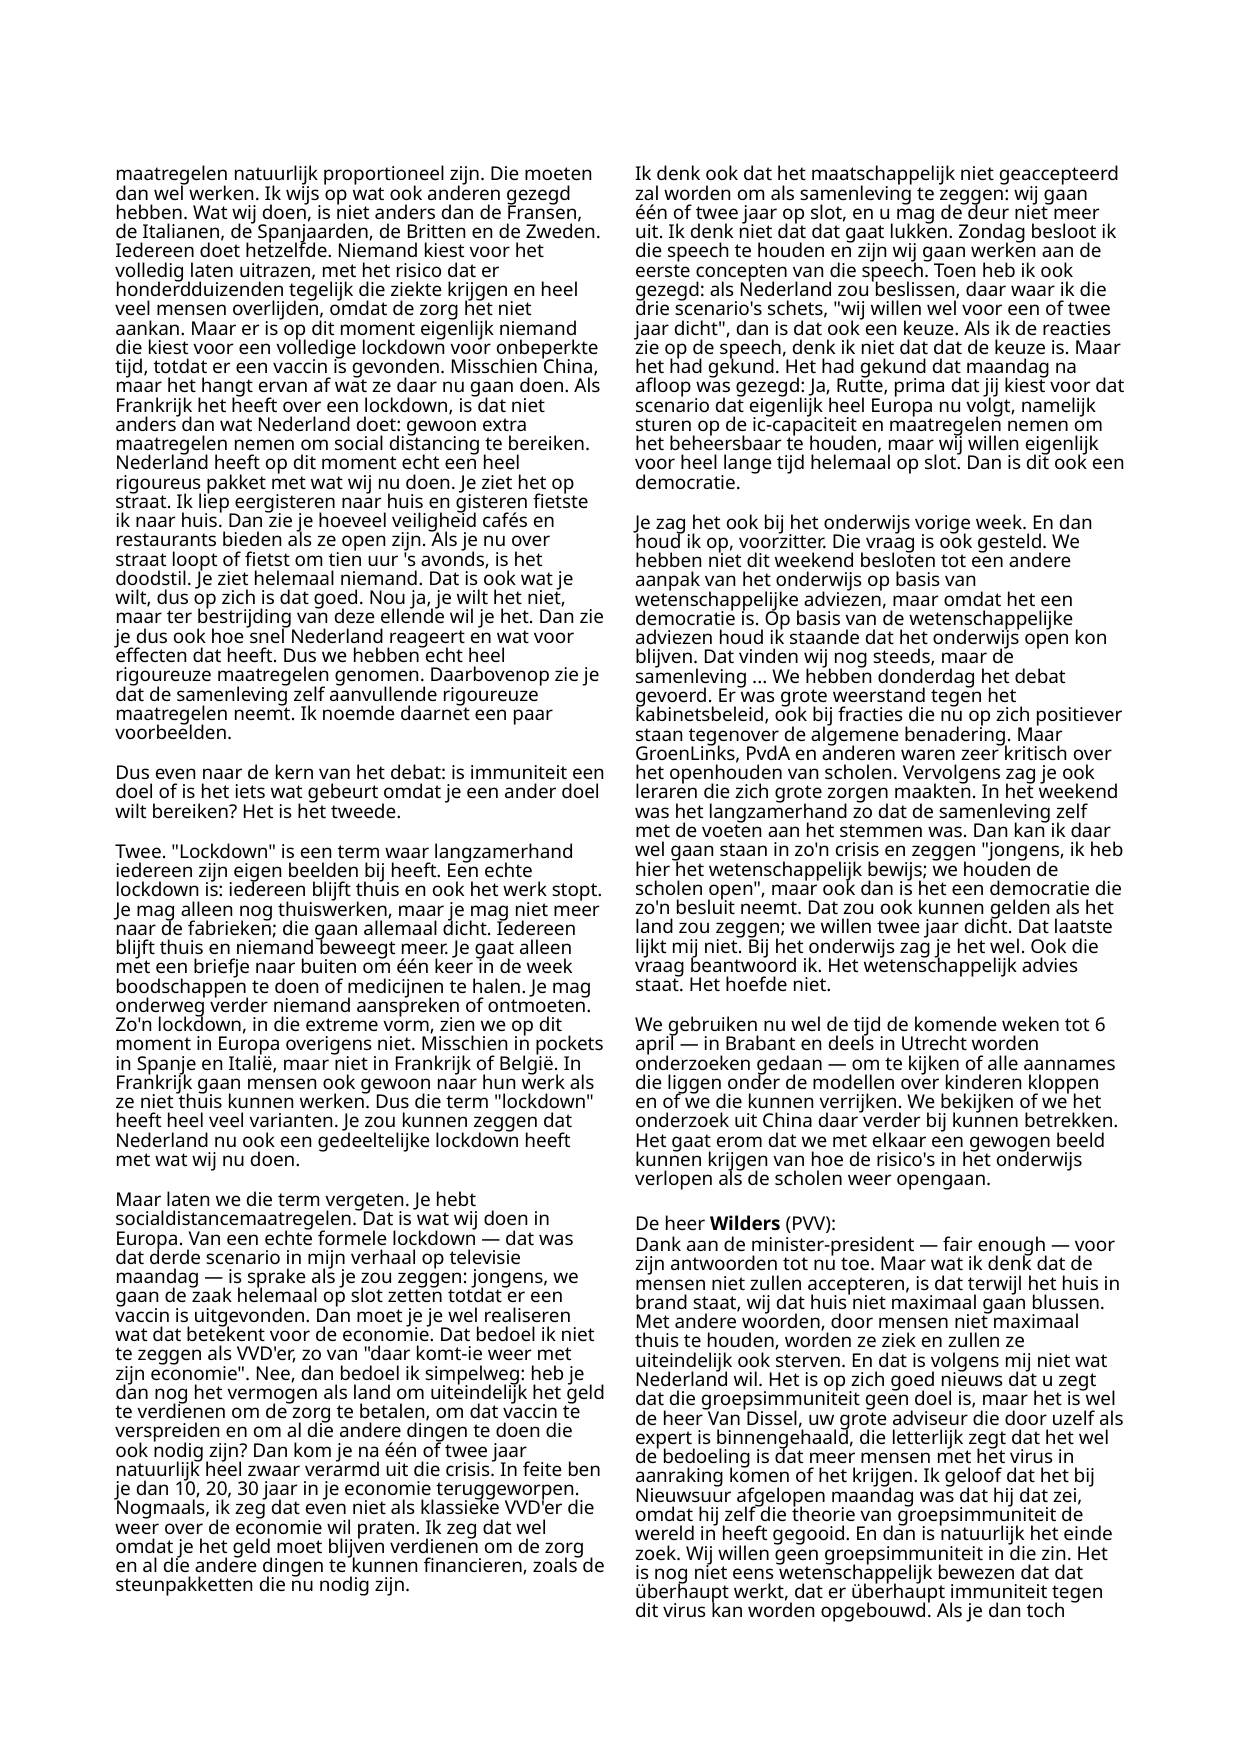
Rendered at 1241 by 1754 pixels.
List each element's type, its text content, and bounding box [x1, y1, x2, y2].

text Maar laten we die term vergeten. Je hebt socialdistancemaatregelen. Dat is wat wij doen in Europa. Van een echte formele lockdown — dat was dat derde scenario in mijn verhaal op televisie maandag — is sprake als je zou zeggen: jongens, we gaan de zaak helemaal op slot zetten totdat er een vaccin is uitgevonden. Dan moet je je wel realiseren wat dat betekent voor de economie. Dat bedoel ik niet te zeggen als VVD'er, zo van "daar komt-ie weer met zijn economie". Nee, dan bedoel ik simpelweg: heb je dan nog het vermogen als land om uiteindelijk het geld te verdienen om de zorg te betalen, om dat vaccin te verspreiden en om al die andere dingen te doen die ook nodig zijn? Dan kom je na één of twee jaar natuurlijk heel zwaar verarmd uit die crisis. In feite ben je dan 10, 20, 30 jaar in je economie teruggeworpen. Nogmaals, ik zeg dat even niet als klassieke VVD'er die weer over de economie wil praten. Ik zeg dat wel omdat je het geld moet blijven verdienen om de zorg en al die andere dingen te kunnen financieren, zoals de steunpakketten die nu nodig zijn. [115, 1191, 605, 1596]
text Dus even naar de kern van het debat: is immuniteit een doel of is het iets wat gebeurt omdat je een ander doel wilt bereiken? Het is het tweede. [115, 764, 605, 822]
text Twee. "Lockdown" is een term waar langzamerhand iedereen zijn eigen beelden bij heeft. Een echte lockdown is: iedereen blijft thuis en ook het werk stopt. Je mag alleen nog thuiswerken, maar je mag niet meer naar de fabrieken; die gaan allemaal dicht. Iedereen blijft thuis en niemand beweegt meer. Je gaat alleen met een briefje naar buiten om één keer in de week boodschappen te doen of medicijnen te halen. Je mag onderweg verder niemand aanspreken of ontmoeten. Zo'n lockdown, in die extreme vorm, zien we op dit moment in Europa overigens niet. Misschien in pockets in Spanje en Italië, maar niet in Frankrijk of België. In Frankrijk gaan mensen ook gewoon naar hun werk als ze niet thuis kunnen werken. Dus die term "lockdown" heeft heel veel varianten. Je zou kunnen zeggen dat Nederland nu ook een gedeeltelijke lockdown heeft met wat wij nu doen. [115, 843, 605, 1170]
text Dank aan de minister-president — fair enough — voor zijn antwoorden tot nu toe. Maar wat ik denk dat de mensen niet zullen accepteren, is dat terwijl het huis in brand staat, wij dat huis niet maximaal gaan blussen. Met andere woorden, door mensen niet maximaal thuis te houden, worden ze ziek en zullen ze uiteindelijk ook sterven. En dat is volgens mij niet wat Nederland wil. Het is op zich goed nieuws dat u zegt dat die groepsimmuniteit geen doel is, maar het is wel de heer Van Dissel, uw grote adviseur die door uzelf als expert is binnengehaald, die letterlijk zegt dat het wel de bedoeling is dat meer mensen met het virus in aanraking komen of het krijgen. Ik geloof dat het bij Nieuwsuur afgelopen maandag was dat hij dat zei, omdat hij zelf die theorie van groepsimmuniteit de wereld in heeft gegooid. En dan is natuurlijk het einde zoek. Wij willen geen groepsimmuniteit in die zin. Het is nog niet eens wetenschappelijk bewezen dat dat überhaupt werkt, dat er überhaupt immuniteit tegen dit virus kan worden opgebouwd. Als je dan toch [635, 1236, 1125, 1622]
text We gebruiken nu wel de tijd de komende weken tot 6 april — in Brabant en deels in Utrecht worden onderzoeken gedaan — om te kijken of alle aannames die liggen onder de modellen over kinderen kloppen en of we die kunnen verrijken. We bekijken of we het onderzoek uit China daar verder bij kunnen betrekken. Het gaat erom dat we met elkaar een gewogen beeld kunnen krijgen van hoe de risico's in het onderwijs verlopen als de scholen weer opengaan. [635, 1016, 1125, 1189]
text De heer Wilders (PVV): [635, 1210, 1125, 1236]
text maatregelen natuurlijk proportioneel zijn. Die moeten dan wel werken. Ik wijs op wat ook anderen gezegd hebben. Wat wij doen, is niet anders dan de Fransen, de Italianen, de Spanjaarden, de Britten en de Zweden. Iedereen doet hetzelfde. Niemand kiest voor het volledig laten uitrazen, met het risico dat er honderdduizenden tegelijk die ziekte krijgen en heel veel mensen overlijden, omdat de zorg het niet aankan. Maar er is op dit moment eigenlijk niemand die kiest voor een volledige lockdown voor onbeperkte tijd, totdat er een vaccin is gevonden. Misschien China, maar het hangt ervan af wat ze daar nu gaan doen. Als Frankrijk het heeft over een lockdown, is dat niet anders dan wat Nederland doet: gewoon extra maatregelen nemen om social distancing te bereiken. Nederland heeft op dit moment echt een heel rigoureus pakket met wat wij nu doen. Je ziet het op straat. Ik liep eergisteren naar huis en gisteren fietste ik naar huis. Dan zie je hoeveel veiligheid cafés en restaurants bieden als ze open zijn. Als je nu over straat loopt of fietst om tien uur 's avonds, is het doodstil. Je ziet helemaal niemand. Dat is ook wat je wilt, dus op zich is dat goed. Nou ja, je wilt het niet, maar ter bestrijding van deze ellende wil je het. Dan zie je dus ook hoe snel Nederland reageert en wat voor effecten dat heeft. Dus we hebben echt heel rigoureuze maatregelen genomen. Daarbovenop zie je dat de samenleving zelf aanvullende rigoureuze maatregelen neemt. Ik noemde daarnet een paar voorbeelden. [115, 165, 605, 743]
text Ik denk ook dat het maatschappelijk niet geaccepteerd zal worden om als samenleving te zeggen: wij gaan één of twee jaar op slot, en u mag de deur niet meer uit. Ik denk niet dat dat gaat lukken. Zondag besloot ik die speech te houden en zijn wij gaan werken aan de eerste concepten van die speech. Toen heb ik ook gezegd: als Nederland zou beslissen, daar waar ik die drie scenario's schets, "wij willen wel voor een of twee jaar dicht", dan is dat ook een keuze. Als ik de reacties zie op de speech, denk ik niet dat dat de keuze is. Maar het had gekund. Het had gekund dat maandag na afloop was gezegd: Ja, Rutte, prima dat jij kiest voor dat scenario dat eigenlijk heel Europa nu volgt, namelijk sturen op de ic-capaciteit en maatregelen nemen om het beheersbaar te houden, maar wij willen eigenlijk voor heel lange tijd helemaal op slot. Dan is dit ook een democratie. [635, 165, 1125, 493]
text Je zag het ook bij het onderwijs vorige week. En dan houd ik op, voorzitter. Die vraag is ook gesteld. We hebben niet dit weekend besloten tot een andere aanpak van het onderwijs op basis van wetenschappelijke adviezen, maar omdat het een democratie is. Op basis van de wetenschappelijke adviezen houd ik staande dat het onderwijs open kon blijven. Dat vinden wij nog steeds, maar de samenleving ... We hebben donderdag het debat gevoerd. Er was grote weerstand tegen het kabinetsbeleid, ook bij fracties die nu op zich positiever staan tegenover de algemene benadering. Maar GroenLinks, PvdA en anderen waren zeer kritisch over het openhouden van scholen. Vervolgens zag je ook leraren die zich grote zorgen maakten. In het weekend was het langzamerhand zo dat de samenleving zelf met de voeten aan het stemmen was. Dan kan ik daar wel gaan staan in zo'n crisis en zeggen "jongens, ik heb hier het wetenschappelijk bewijs; we houden de scholen open", maar ook dan is het een democratie die zo'n besluit neemt. Dat zou ook kunnen gelden als het land zou zeggen; we willen twee jaar dicht. Dat laatste lijkt mij niet. Bij het onderwijs zag je het wel. Ook die vraag beantwoord ik. Het wetenschappelijk advies staat. Het hoefde niet. [635, 514, 1125, 995]
